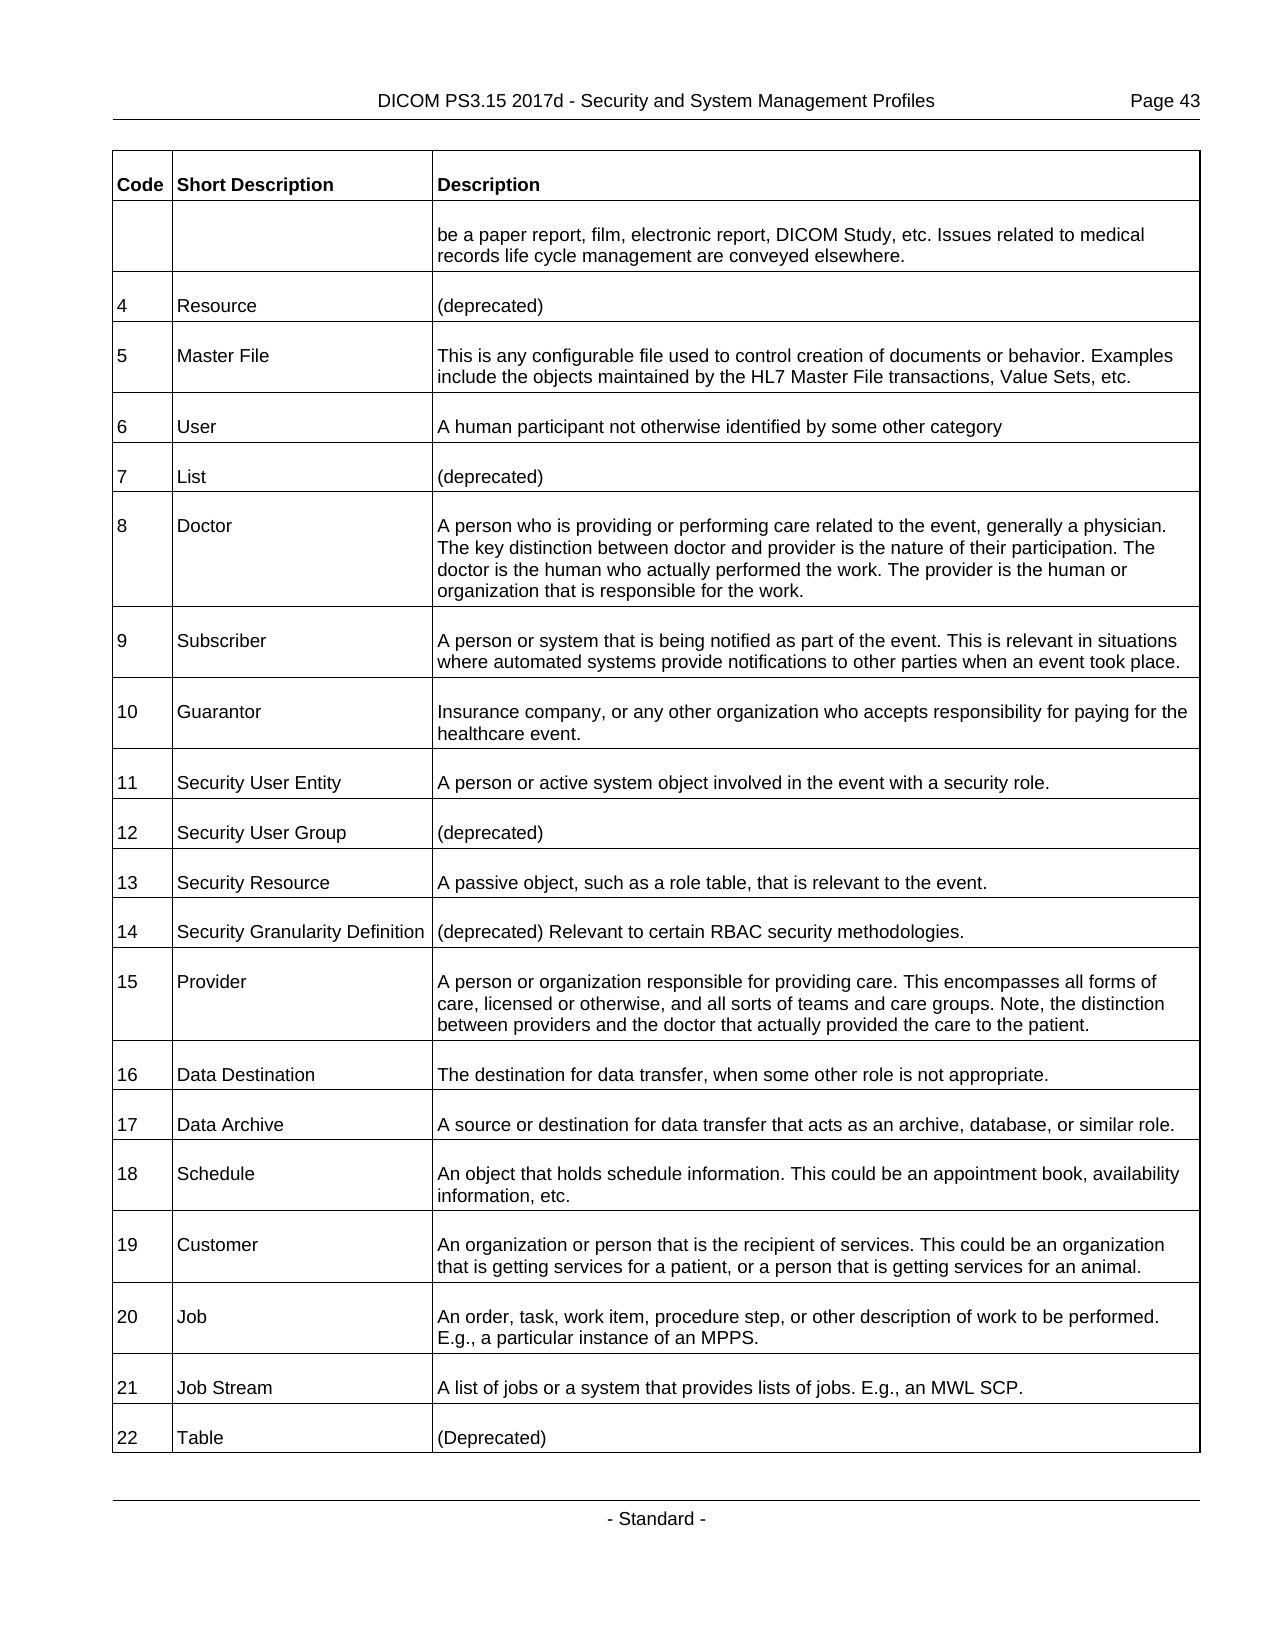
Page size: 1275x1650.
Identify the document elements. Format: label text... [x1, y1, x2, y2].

table_cell This is any configurable file used to control creation of documents or behavior. Examples include the objects maintained by the HL7 Master File transactions, Value Sets, etc. [433, 322, 1199, 392]
table_cell Schedule [173, 1140, 432, 1210]
table_cell Doctor [173, 492, 432, 606]
table_cell (deprecated) [433, 272, 1199, 321]
table_cell An object that holds schedule information. This could be an appointment book, availability information, etc. [433, 1140, 1199, 1210]
table_cell (deprecated) [433, 443, 1199, 491]
table_cell 11 [113, 749, 172, 798]
table_cell Master File [173, 322, 432, 392]
table_cell 10 [113, 678, 172, 748]
table_cell Data Archive [173, 1090, 432, 1139]
table_cell A person or organization responsible for providing care. This encompasses all forms of care, licensed or otherwise, and all sorts of teams and care groups. Note, the distinction between providers and the doctor that actually provided the care to the patient. [433, 948, 1199, 1040]
table_cell Job [173, 1283, 432, 1353]
table_cell A human participant not otherwise identified by some other category [433, 393, 1199, 442]
table_cell 7 [113, 443, 172, 491]
table_cell Data Destination [173, 1041, 432, 1089]
table_cell 5 [113, 322, 172, 392]
table_cell 15 [113, 948, 172, 1040]
table_cell Security Granularity Definition [173, 898, 432, 947]
table_cell Subscriber [173, 607, 432, 677]
table_cell A source or destination for data transfer that acts as an archive, database, or similar role. [433, 1090, 1199, 1139]
table_cell (Deprecated) [433, 1404, 1199, 1452]
table_header Short Description [173, 151, 432, 200]
table_cell List [173, 443, 432, 491]
table_cell 8 [113, 492, 172, 606]
table_cell 18 [113, 1140, 172, 1210]
table_cell 22 [113, 1404, 172, 1452]
table_header Code [113, 151, 172, 200]
table_cell Job Stream [173, 1354, 432, 1402]
table_cell 4 [113, 272, 172, 321]
table_cell 16 [113, 1041, 172, 1089]
table_cell Security Resource [173, 849, 432, 897]
table_cell Security User Entity [173, 749, 432, 798]
table_cell Guarantor [173, 678, 432, 748]
table_cell A passive object, such as a role table, that is relevant to the event. [433, 849, 1199, 897]
table_cell 6 [113, 393, 172, 442]
table_cell 19 [113, 1211, 172, 1282]
table_cell A person or system that is being notified as part of the event. This is relevant in situations where automated systems provide notifications to other parties when an event took place. [433, 607, 1199, 677]
table_cell A person or active system object involved in the event with a security role. [433, 749, 1199, 798]
table_cell (deprecated) Relevant to certain RBAC security methodologies. [433, 898, 1199, 947]
table_cell Insurance company, or any other organization who accepts responsibility for paying for the healthcare event. [433, 678, 1199, 748]
table_cell [173, 201, 432, 271]
table_cell User [173, 393, 432, 442]
table_cell (deprecated) [433, 799, 1199, 847]
table_cell 12 [113, 799, 172, 847]
table_cell Security User Group [173, 799, 432, 847]
table_cell The destination for data transfer, when some other role is not appropriate. [433, 1041, 1199, 1089]
table_cell 21 [113, 1354, 172, 1402]
table_cell Resource [173, 272, 432, 321]
table_cell be a paper report, film, electronic report, DICOM Study, etc. Issues related to medical records life cycle management are conveyed elsewhere. [433, 201, 1199, 271]
table_cell A person who is providing or performing care related to the event, generally a physician. The key distinction between doctor and provider is the nature of their participation. The doctor is the human who actually performed the work. The provider is the human or organization that is responsible for the work. [433, 492, 1199, 606]
table_cell An organization or person that is the recipient of services. This could be an organization that is getting services for a patient, or a person that is getting services for an animal. [433, 1211, 1199, 1282]
table_cell 20 [113, 1283, 172, 1353]
table_cell 14 [113, 898, 172, 947]
table_header Description [433, 151, 1199, 200]
table_cell A list of jobs or a system that provides lists of jobs. E.g., an MWL SCP. [433, 1354, 1199, 1402]
table_cell Provider [173, 948, 432, 1040]
table_cell An order, task, work item, procedure step, or other description of work to be performed. E.g., a particular instance of an MPPS. [433, 1283, 1199, 1353]
table_cell Customer [173, 1211, 432, 1282]
table_cell Table [173, 1404, 432, 1452]
table_cell 9 [113, 607, 172, 677]
table_cell 17 [113, 1090, 172, 1139]
table_cell 13 [113, 849, 172, 897]
table_cell [113, 201, 172, 271]
